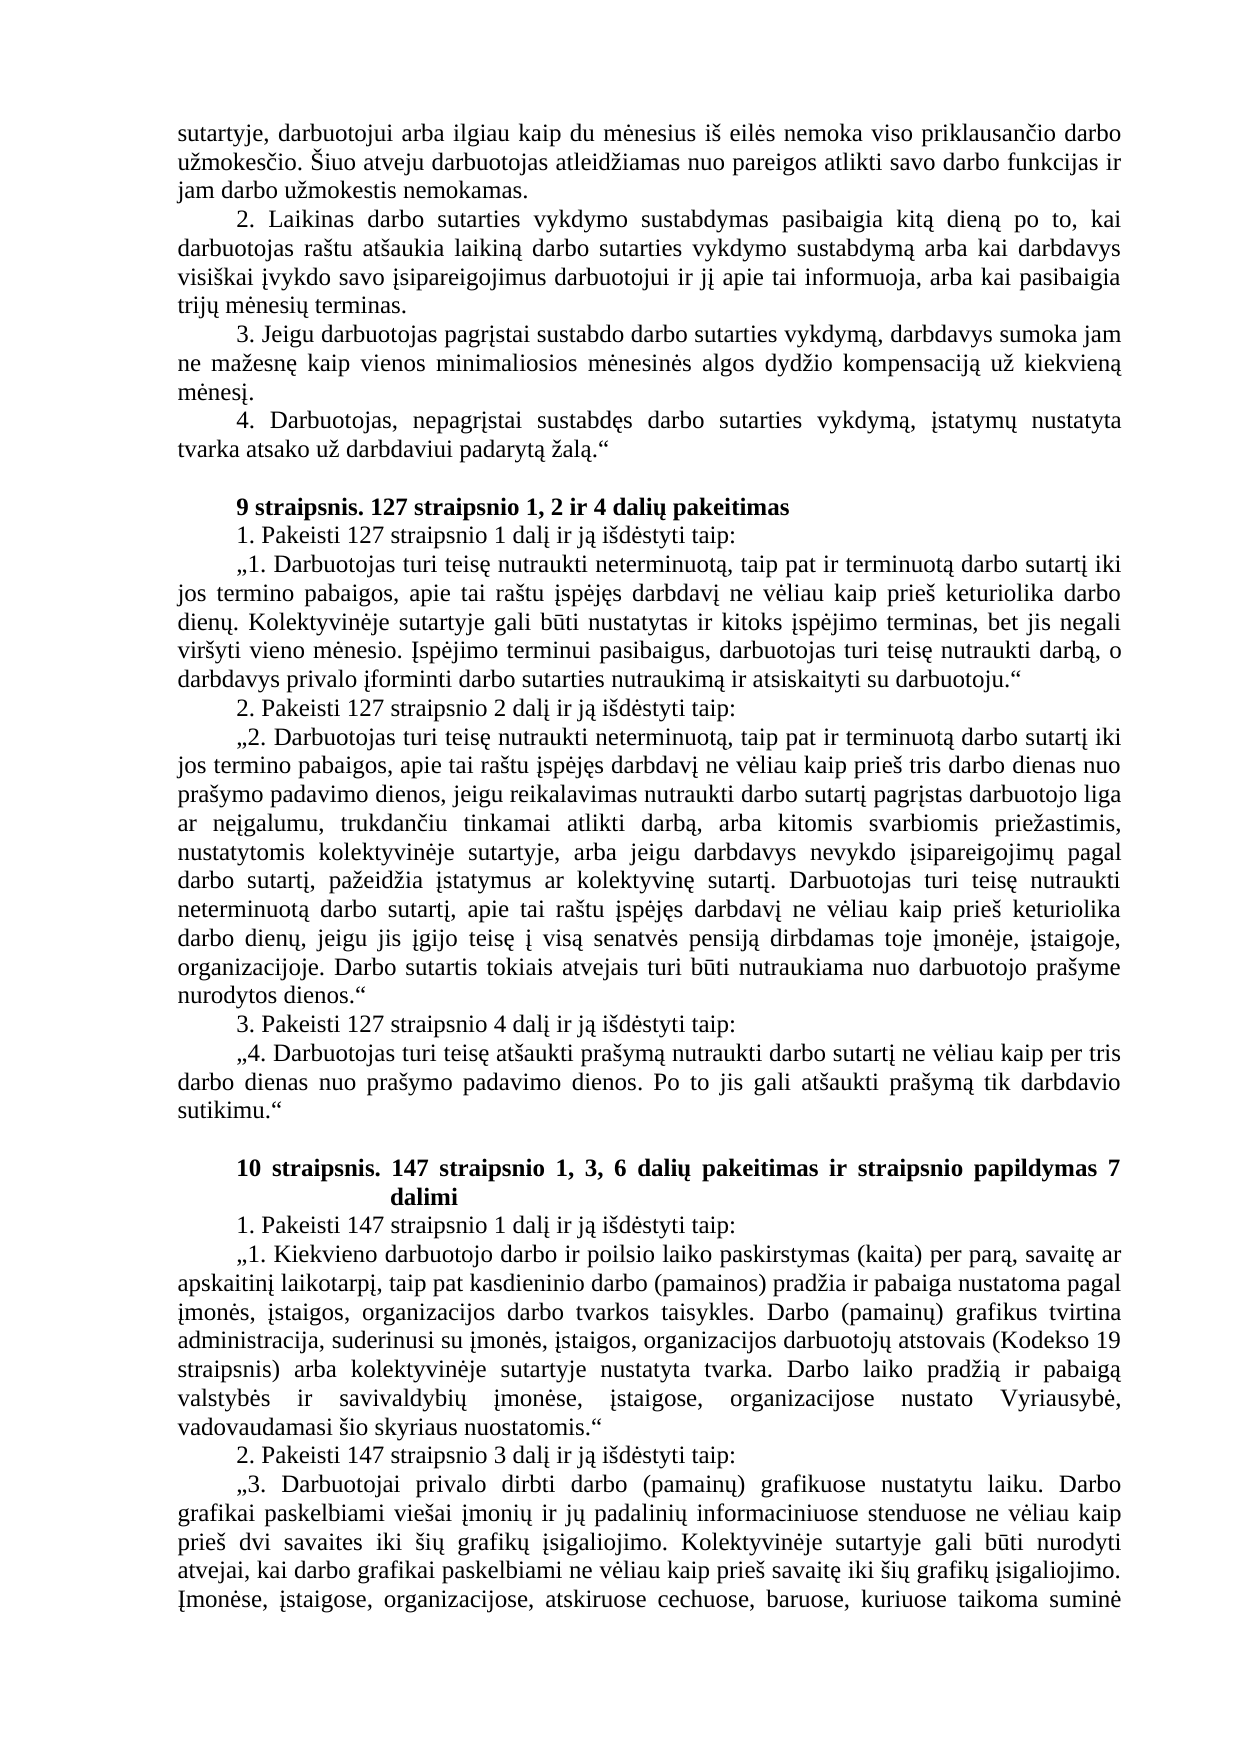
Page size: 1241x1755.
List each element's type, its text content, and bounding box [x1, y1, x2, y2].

text 2. Pakeisti 147 straipsnio 3 dalį ir ją išdėstyti taip: [177, 1441, 1122, 1469]
text 2. Pakeisti 127 straipsnio 2 dalį ir ją išdėstyti taip: [177, 693, 1122, 722]
text 3. Pakeisti 127 straipsnio 4 dalį ir ją išdėstyti taip: [177, 1009, 1122, 1038]
text „2. Darbuotojas turi teisę nutraukti neterminuotą, taip pat ir terminuotą darbo sutartį iki jos termino pabaigos, apie tai raštu įspėjęs darbdavį ne vėliau kaip prieš tris darbo dienas nuo prašymo padavimo dienos, jeigu reikalavimas nutraukti darbo sutartį pagrįstas darbuotojo liga ar neįgalumu, trukdančiu tinkamai atlikti darbą, arba kitomis svarbiomis priežastimis, nustatytomis kolektyvinėje sutartyje, arba jeigu darbdavys nevykdo įsipareigojimų pagal darbo sutartį, pažeidžia įstatymus ar kolektyvinę sutartį. Darbuotojas turi teisę nutraukti neterminuotą darbo sutartį, apie tai raštu įspėjęs darbdavį ne vėliau kaip prieš keturiolika darbo dienų, jeigu jis įgijo teisę į visą senatvės pensiją dirbdamas toje įmonėje, įstaigoje, organizacijoje. Darbo sutartis tokiais atvejais turi būti nutraukiama nuo darbuotojo prašyme nurodytos dienos.“ [177, 722, 1122, 1009]
text „1. Kiekvieno darbuotojo darbo ir poilsio laiko paskirstymas (kaita) per parą, savaitę ar apskaitinį laikotarpį, taip pat kasdieninio darbo (pamainos) pradžia ir pabaiga nustatoma pagal įmonės, įstaigos, organizacijos darbo tvarkos taisykles. Darbo (pamainų) grafikus tvirtina administracija, suderinusi su įmonės, įstaigos, organizacijos darbuotojų atstovais (Kodekso 19 straipsnis) arba kolektyvinėje sutartyje nustatyta tvarka. Darbo laiko pradžią ir pabaigą valstybės ir savivaldybių įmonėse, įstaigose, organizacijose nustato Vyriausybė, vadovaudamasi šio skyriaus nuostatomis.“ [177, 1239, 1122, 1441]
text 1. Pakeisti 127 straipsnio 1 dalį ir ją išdėstyti taip: [177, 521, 1122, 549]
text „4. Darbuotojas turi teisę atšaukti prašymą nutraukti darbo sutartį ne vėliau kaip per tris darbo dienas nuo prašymo padavimo dienos. Po to jis gali atšaukti prašymą tik darbdavio sutikimu.“ [177, 1038, 1122, 1124]
text „1. Darbuotojas turi teisę nutraukti neterminuotą, taip pat ir terminuotą darbo sutartį iki jos termino pabaigos, apie tai raštu įspėjęs darbdavį ne vėliau kaip prieš keturiolika darbo dienų. Kolektyvinėje sutartyje gali būti nustatytas ir kitoks įspėjimo terminas, bet jis negali viršyti vieno mėnesio. Įspėjimo terminui pasibaigus, darbuotojas turi teisę nutraukti darbą, o darbdavys privalo įforminti darbo sutarties nutraukimą ir atsiskaityti su darbuotoju.“ [177, 549, 1122, 693]
text 1. Pakeisti 147 straipsnio 1 dalį ir ją išdėstyti taip: [177, 1211, 1122, 1239]
text sutartyje, darbuotojui arba ilgiau kaip du mėnesius iš eilės nemoka viso priklausančio darbo užmokesčio. Šiuo atveju darbuotojas atleidžiamas nuo pareigos atlikti savo darbo funkcijas ir jam darbo užmokestis nemokamas. [177, 118, 1122, 204]
text 9 straipsnis. 127 straipsnio 1, 2 ir 4 dalių pakeitimas [177, 492, 1122, 521]
text 4. Darbuotojas, nepagrįstai sustabdęs darbo sutarties vykdymą, įstatymų nustatyta tvarka atsako už darbdaviui padarytą žalą.“ [177, 406, 1122, 463]
text 10 straipsnis. 147 straipsnio 1, 3, 6 dalių pakeitimas ir straipsnio papildymas 7 dalimi [236, 1153, 1122, 1211]
text 3. Jeigu darbuotojas pagrįstai sustabdo darbo sutarties vykdymą, darbdavys sumoka jam ne mažesnę kaip vienos minimaliosios mėnesinės algos dydžio kompensaciją už kiekvieną mėnesį. [177, 319, 1122, 406]
text „3. Darbuotojai privalo dirbti darbo (pamainų) grafikuose nustatytu laiku. Darbo grafikai paskelbiami viešai įmonių ir jų padalinių informaciniuose stenduose ne vėliau kaip prieš dvi savaites iki šių grafikų įsigaliojimo. Kolektyvinėje sutartyje gali būti nurodyti atvejai, kai darbo grafikai paskelbiami ne vėliau kaip prieš savaitę iki šių grafikų įsigaliojimo. Įmonėse, įstaigose, organizacijose, atskiruose cechuose, baruose, kuriuose taikoma suminė [177, 1469, 1122, 1613]
text 2. Laikinas darbo sutarties vykdymo sustabdymas pasibaigia kitą dieną po to, kai darbuotojas raštu atšaukia laikiną darbo sutarties vykdymo sustabdymą arba kai darbdavys visiškai įvykdo savo įsipareigojimus darbuotojui ir jį apie tai informuoja, arba kai pasibaigia trijų mėnesių terminas. [177, 204, 1122, 319]
